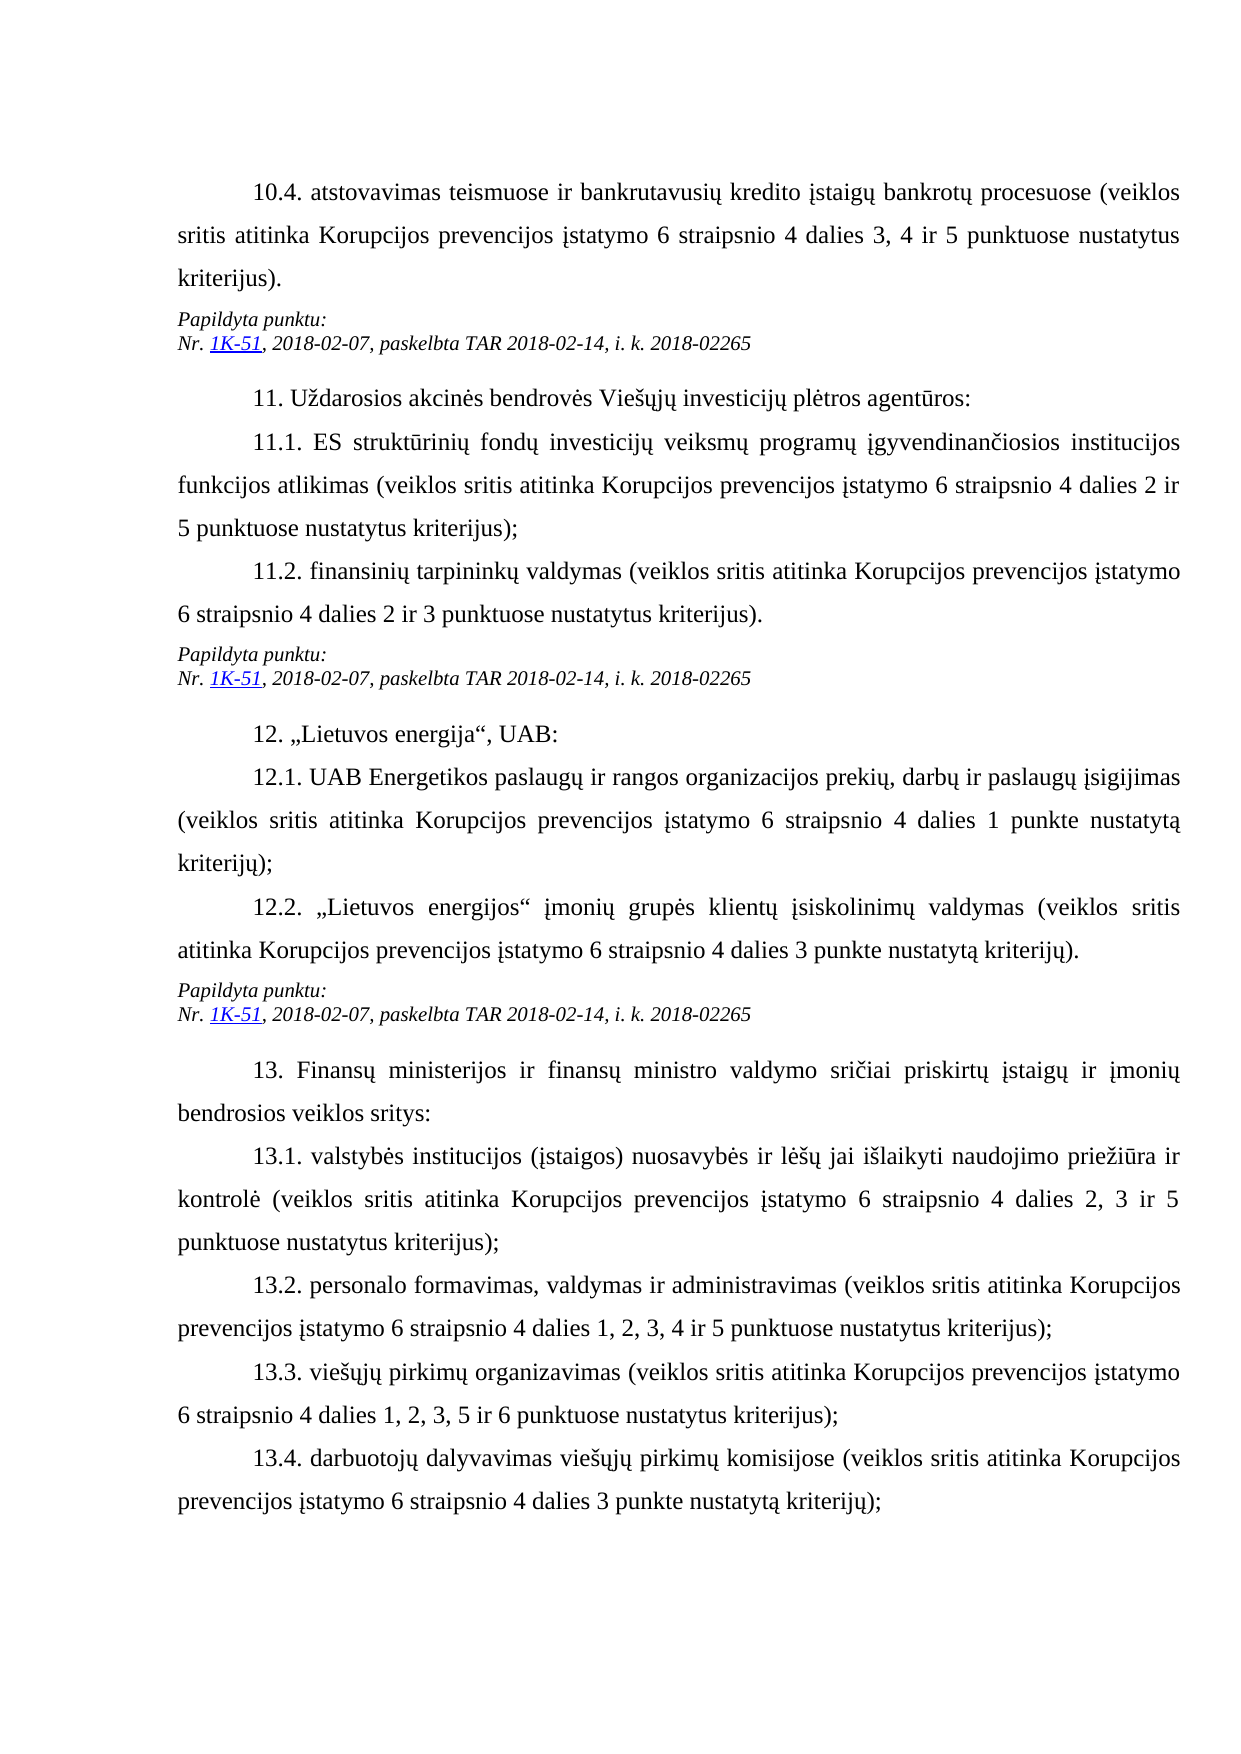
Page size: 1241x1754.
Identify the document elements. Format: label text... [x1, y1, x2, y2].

text 13. Finansų ministerijos ir finansų ministro valdymo sričiai priskirtų įstaigų ir įmonių bendrosios veiklos sritys: [177, 1055, 1181, 1127]
text 13.3. viešųjų pirkimų organizavimas (veiklos sritis atitinka Korupcijos prevencijos įstatymo 6 straipsnio 4 dalies 1, 2, 3, 5 ir 6 punktuose nustatytus kriterijus); [177, 1357, 1181, 1428]
text 12.2. „Lietuvos energijos“ įmonių grupės klientų įsiskolinimų valdymas (veiklos sritis atitinka Korupcijos prevencijos įstatymo 6 straipsnio 4 dalies 3 punkte nustatytą kriterijų). [177, 892, 1181, 963]
text 10.4. atstovavimas teismuose ir bankrutavusių kredito įstaigų bankrotų procesuose (veiklos sritis atitinka Korupcijos prevencijos įstatymo 6 straipsnio 4 dalies 3, 4 ir 5 punktuose nustatytus kriterijus). [177, 177, 1181, 292]
text 12. „Lietuvos energija“, UAB: [177, 719, 1181, 748]
text Nr. 1K-51, 2018-02-07, paskelbta TAR 2018-02-14, i. k. 2018-02265 [177, 666, 1181, 690]
text 12.1. UAB Energetikos paslaugų ir rangos organizacijos prekių, darbų ir paslaugų įsigijimas (veiklos sritis atitinka Korupcijos prevencijos įstatymo 6 straipsnio 4 dalies 1 punkte nustatytą kriterijų); [177, 762, 1181, 877]
text 13.2. personalo formavimas, valdymas ir administravimas (veiklos sritis atitinka Korupcijos prevencijos įstatymo 6 straipsnio 4 dalies 1, 2, 3, 4 ir 5 punktuose nustatytus kriterijus); [177, 1270, 1181, 1342]
text Nr. 1K-51, 2018-02-07, paskelbta TAR 2018-02-14, i. k. 2018-02265 [177, 331, 1181, 355]
text 13.4. darbuotojų dalyvavimas viešųjų pirkimų komisijose (veiklos sritis atitinka Korupcijos prevencijos įstatymo 6 straipsnio 4 dalies 3 punkte nustatytą kriterijų); [177, 1443, 1181, 1515]
text 13.1. valstybės institucijos (įstaigos) nuosavybės ir lėšų jai išlaikyti naudojimo priežiūra ir kontrolė (veiklos sritis atitinka Korupcijos prevencijos įstatymo 6 straipsnio 4 dalies 2, 3 ir 5 punktuose nustatytus kriterijus); [177, 1141, 1181, 1256]
text Papildyta punktu: [177, 642, 1181, 666]
text 11.2. finansinių tarpininkų valdymas (veiklos sritis atitinka Korupcijos prevencijos įstatymo 6 straipsnio 4 dalies 2 ir 3 punktuose nustatytus kriterijus). [177, 556, 1181, 628]
text Papildyta punktu: [177, 307, 1181, 331]
text Nr. 1K-51, 2018-02-07, paskelbta TAR 2018-02-14, i. k. 2018-02265 [177, 1002, 1181, 1026]
text 11. Uždarosios akcinės bendrovės Viešųjų investicijų plėtros agentūros: [177, 383, 1181, 412]
text 11.1. ES struktūrinių fondų investicijų veiksmų programų įgyvendinančiosios institucijos funkcijos atlikimas (veiklos sritis atitinka Korupcijos prevencijos įstatymo 6 straipsnio 4 dalies 2 ir 5 punktuose nustatytus kriterijus); [177, 427, 1181, 542]
text Papildyta punktu: [177, 978, 1181, 1002]
